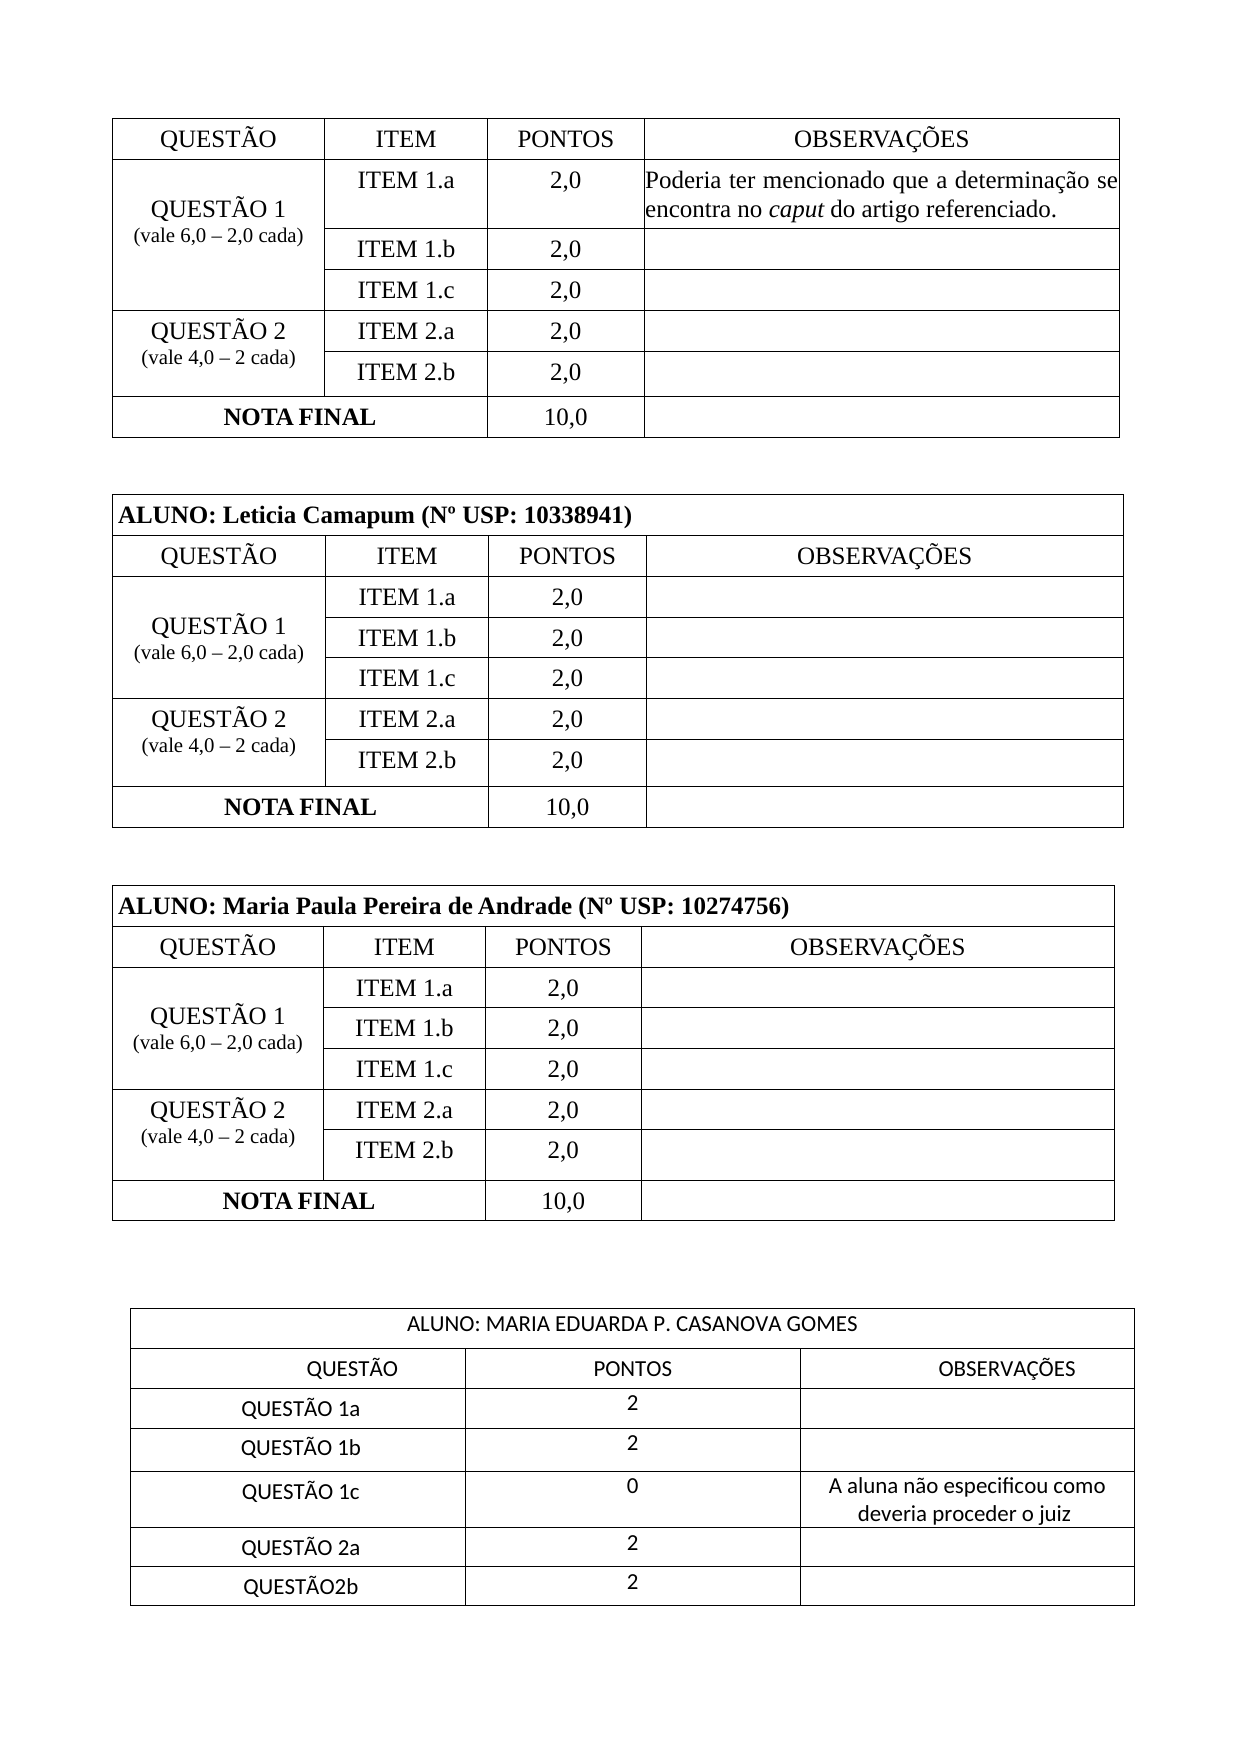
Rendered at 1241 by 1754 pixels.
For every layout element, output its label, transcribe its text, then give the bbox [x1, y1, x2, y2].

table_cell QUESTÃO [131, 1349, 465, 1388]
table_cell 2,0 [488, 352, 644, 396]
table_cell [645, 352, 1119, 396]
table_cell [645, 397, 1119, 436]
table_cell [647, 740, 1123, 786]
table_cell ITEM 1.a [324, 968, 485, 1007]
table_cell QUESTÃO [113, 119, 324, 159]
table_cell OBSERVAÇÕES [801, 1349, 1134, 1388]
table_cell 2,0 [486, 1008, 641, 1048]
table_cell 2 [466, 1528, 800, 1566]
table_cell 2,0 [488, 160, 644, 228]
table_cell 2 [466, 1389, 800, 1427]
table_cell ITEM 2.a [325, 311, 487, 351]
table_cell 2,0 [489, 618, 646, 657]
table_cell ITEM [326, 536, 488, 576]
table_cell QUESTÃO 1a [131, 1389, 465, 1427]
table_cell 2,0 [489, 699, 646, 739]
table_cell [645, 311, 1119, 351]
table_cell OBSERVAÇÕES [642, 927, 1114, 966]
table_cell 2 [466, 1429, 800, 1471]
table_cell 2 [466, 1567, 800, 1605]
table_cell 2,0 [488, 311, 644, 351]
table_cell ITEM 1.c [326, 658, 488, 698]
table_cell ITEM 1.b [325, 229, 487, 269]
table_cell 2,0 [486, 1049, 641, 1089]
table_cell A aluna não especificou como deveria proceder o juiz [801, 1472, 1134, 1527]
table_cell PONTOS [486, 927, 641, 966]
table_cell [647, 699, 1123, 739]
table_cell PONTOS [488, 119, 644, 159]
table_cell 10,0 [488, 397, 644, 436]
table_cell 2,0 [489, 740, 646, 786]
table_cell NOTA FINAL [113, 1181, 485, 1220]
table_cell 2,0 [486, 968, 641, 1007]
table_cell [801, 1528, 1134, 1566]
table_cell PONTOS [466, 1349, 800, 1388]
table_cell ITEM 2.b [324, 1130, 485, 1179]
table_cell ITEM 2.a [324, 1090, 485, 1129]
table_cell QUESTÃO [113, 536, 325, 576]
table_cell ITEM 1.c [324, 1049, 485, 1089]
table_cell OBSERVAÇÕES [647, 536, 1123, 576]
table_cell [801, 1389, 1134, 1427]
table_cell ITEM 2.b [325, 352, 487, 396]
table_cell PONTOS [489, 536, 646, 576]
table_cell [647, 787, 1123, 827]
table_cell ITEM 2.b [326, 740, 488, 786]
table_cell 0 [466, 1472, 800, 1527]
table_cell ITEM 1.b [324, 1008, 485, 1048]
table_cell [645, 270, 1119, 310]
table_cell 2,0 [489, 577, 646, 617]
table_cell QUESTÃO 2 (vale 4,0 – 2 cada) [113, 699, 325, 786]
table_cell QUESTÃO 1b [131, 1429, 465, 1471]
table_cell ITEM 1.c [325, 270, 487, 310]
table_cell 2,0 [488, 270, 644, 310]
table_cell QUESTÃO 2 (vale 4,0 – 2 cada) [113, 1090, 323, 1179]
table_cell OBSERVAÇÕES [645, 119, 1119, 159]
table_cell ITEM 1.b [326, 618, 488, 657]
table_cell ITEM 1.a [326, 577, 488, 617]
table_cell [647, 577, 1123, 617]
table_cell [642, 1090, 1114, 1129]
table_cell ITEM [325, 119, 487, 159]
table_cell 2,0 [488, 229, 644, 269]
table_cell 2,0 [489, 658, 646, 698]
table_cell QUESTÃO 1c [131, 1472, 465, 1527]
table_cell QUESTÃO 1 (vale 6,0 – 2,0 cada) [113, 968, 323, 1089]
table_cell [645, 229, 1119, 269]
table_cell [647, 618, 1123, 657]
table_cell [642, 1008, 1114, 1048]
table_cell 10,0 [486, 1181, 641, 1220]
table_header ALUNO: MARIA EDUARDA P. CASANOVA GOMES [131, 1309, 1134, 1348]
table_cell 2,0 [486, 1090, 641, 1129]
table_cell Poderia ter mencionado que a determinação se encontra no caput do artigo referenciado. [645, 160, 1119, 228]
table_cell [642, 1130, 1114, 1179]
table_cell [642, 1181, 1114, 1220]
table_cell ITEM 2.a [326, 699, 488, 739]
table_cell [642, 1049, 1114, 1089]
table_cell ITEM [324, 927, 485, 966]
table_cell [801, 1429, 1134, 1471]
table_cell 10,0 [489, 787, 646, 827]
table_cell QUESTÃO 2a [131, 1528, 465, 1566]
table_cell [642, 968, 1114, 1007]
table_cell 2,0 [486, 1130, 641, 1179]
table_cell QUESTÃO [113, 927, 323, 966]
table_cell QUESTÃO 1 (vale 6,0 – 2,0 cada) [113, 160, 324, 310]
table_header ALUNO: Maria Paula Pereira de Andrade (Nº USP: 10274756) [113, 886, 1114, 926]
table_cell NOTA FINAL [113, 397, 487, 436]
table_cell QUESTÃO 1 (vale 6,0 – 2,0 cada) [113, 577, 325, 698]
table_cell ITEM 1.a [325, 160, 487, 228]
table_cell [801, 1567, 1134, 1605]
table_header ALUNO: Leticia Camapum (Nº USP: 10338941) [113, 495, 1123, 535]
table_cell QUESTÃO 2 (vale 4,0 – 2 cada) [113, 311, 324, 396]
table_cell NOTA FINAL [113, 787, 488, 827]
table_cell QUESTÃO2b [131, 1567, 465, 1605]
table_cell [647, 658, 1123, 698]
